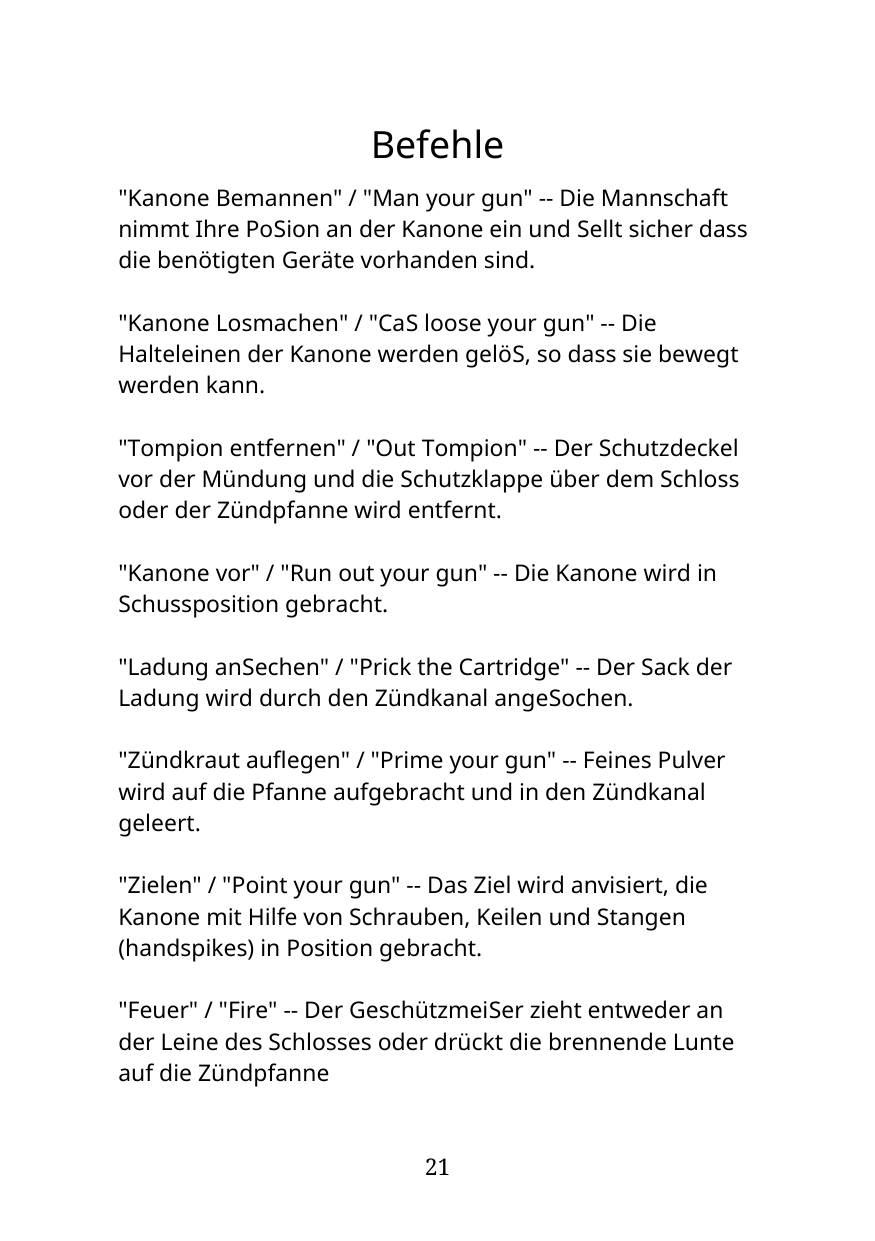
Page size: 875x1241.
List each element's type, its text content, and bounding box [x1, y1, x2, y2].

text "Zündkraut auflegen" / "Prime your gun" -- Feines Pulver wird auf die Pfanne aufgebracht und in den Zündkanal geleert. [118, 744, 756, 838]
text "Tompion entfernen" / "Out Tompion" -- Der Schutzdeckel vor der Mündung und die Schutzklappe über dem Schloss oder der Zündpfanne wird entfernt. [118, 432, 756, 525]
text "Kanone Bemannen" / "Man your gun" -- Die Mannschaft nimmt Ihre PoSion an der Kanone ein und Sellt sicher dass die benötigten Geräte vorhanden sind. [118, 182, 756, 275]
text "Kanone Losmachen" / "CaS loose your gun" -- Die Halteleinen der Kanone werden gelöS, so dass sie bewegt werden kann. [118, 307, 756, 400]
text "Ladung anSechen" / "Prick the Cartridge" -- Der Sack der Ladung wird durch den Zündkanal angeSochen. [118, 650, 756, 713]
text "Kanone vor" / "Run out your gun" -- Die Kanone wird in Schuss­position gebracht. [118, 557, 756, 619]
text "Feuer" / "Fire" -- Der GeschützmeiSer zieht entweder an der Leine des Schlosses oder drückt die brennende Lunte auf die Zündpfanne [118, 994, 756, 1088]
subtitle Befehle [118, 118, 756, 169]
text "Zielen" / "Point your gun" -- Das Ziel wird anvisiert, die Kanone mit Hilfe von Schrauben, Keilen und Stangen (handspikes) in Position ge­bracht. [118, 869, 756, 963]
